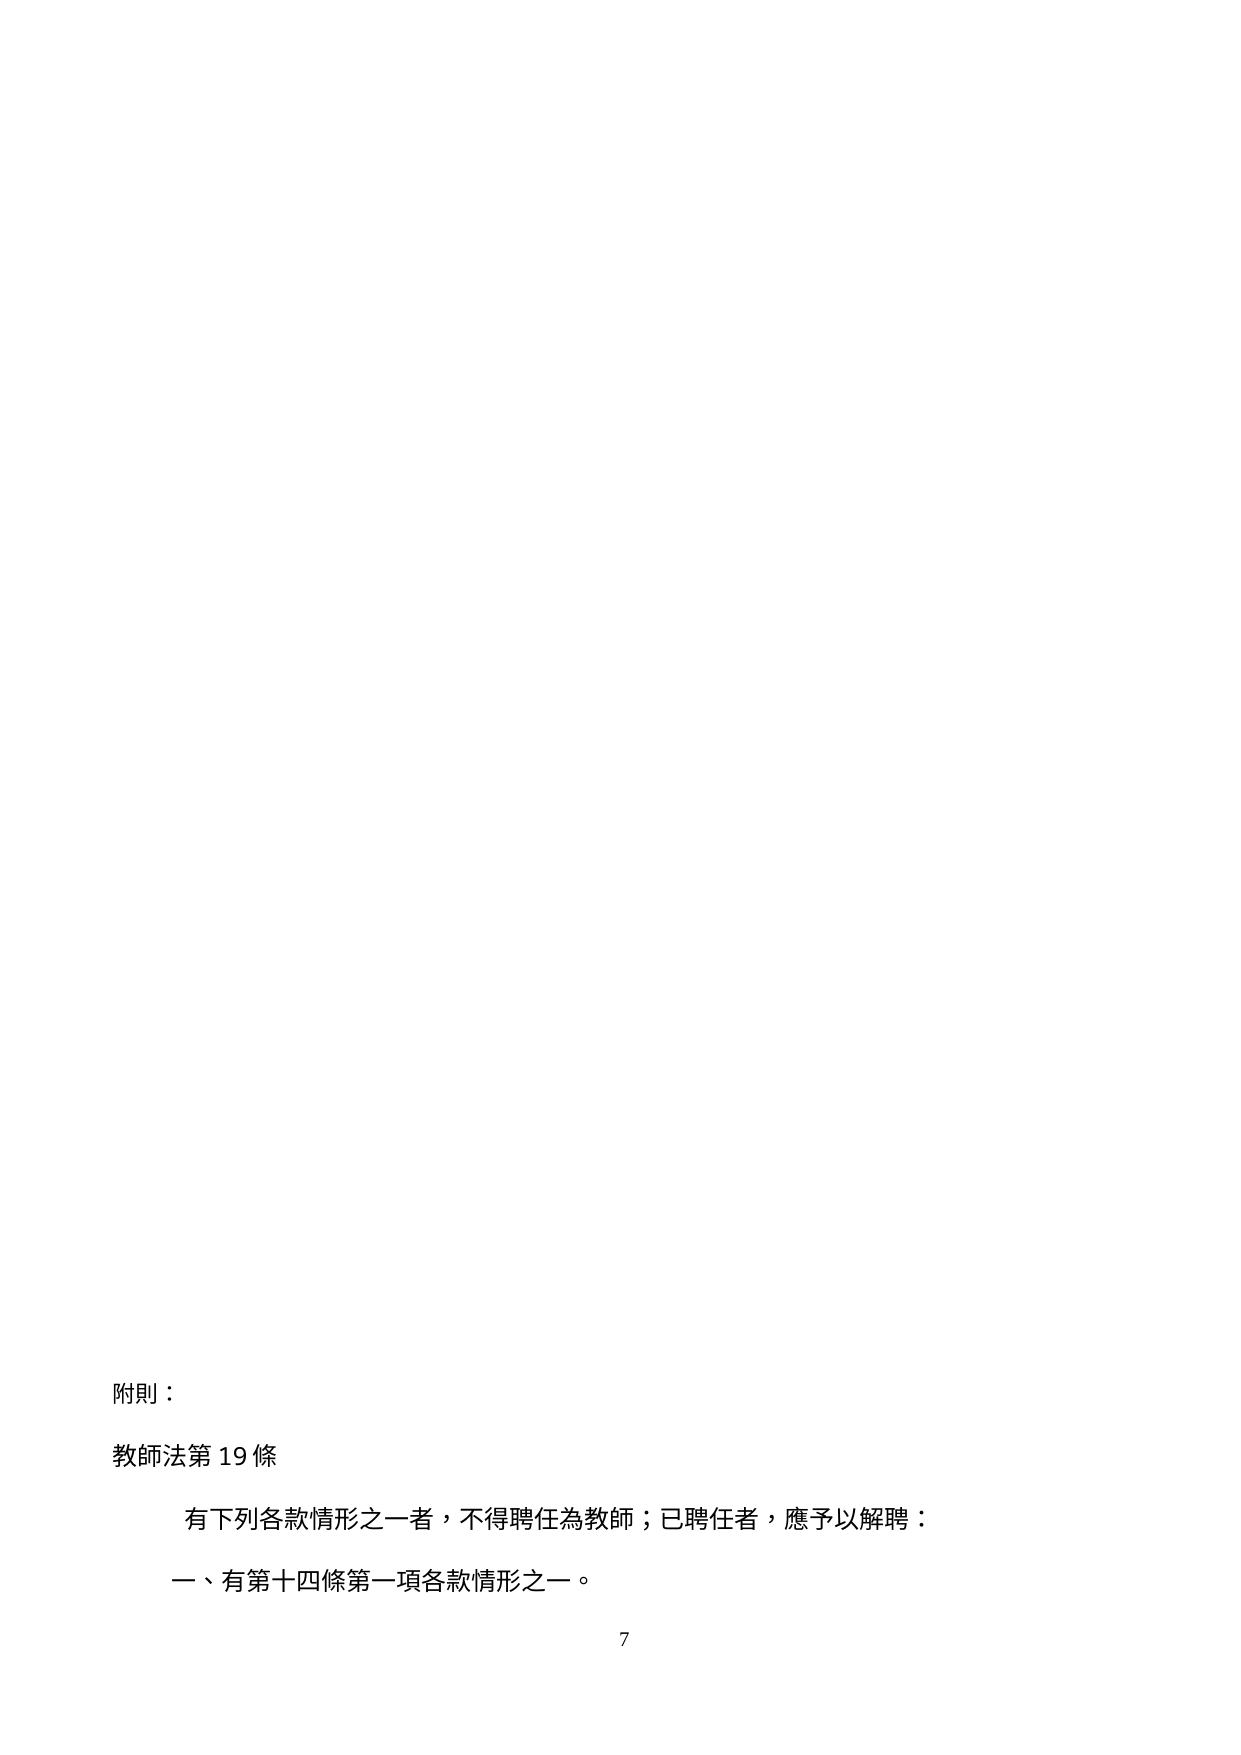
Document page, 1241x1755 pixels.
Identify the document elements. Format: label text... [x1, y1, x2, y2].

text 教師法第19條 [112, 1413, 1128, 1476]
text 有下列各款情形之一者，不得聘任為教師；已聘任者，應予以解聘： 一、有第十四條第一項各款情形之一。 [157, 1476, 1128, 1601]
text 附則： [112, 1351, 1128, 1413]
